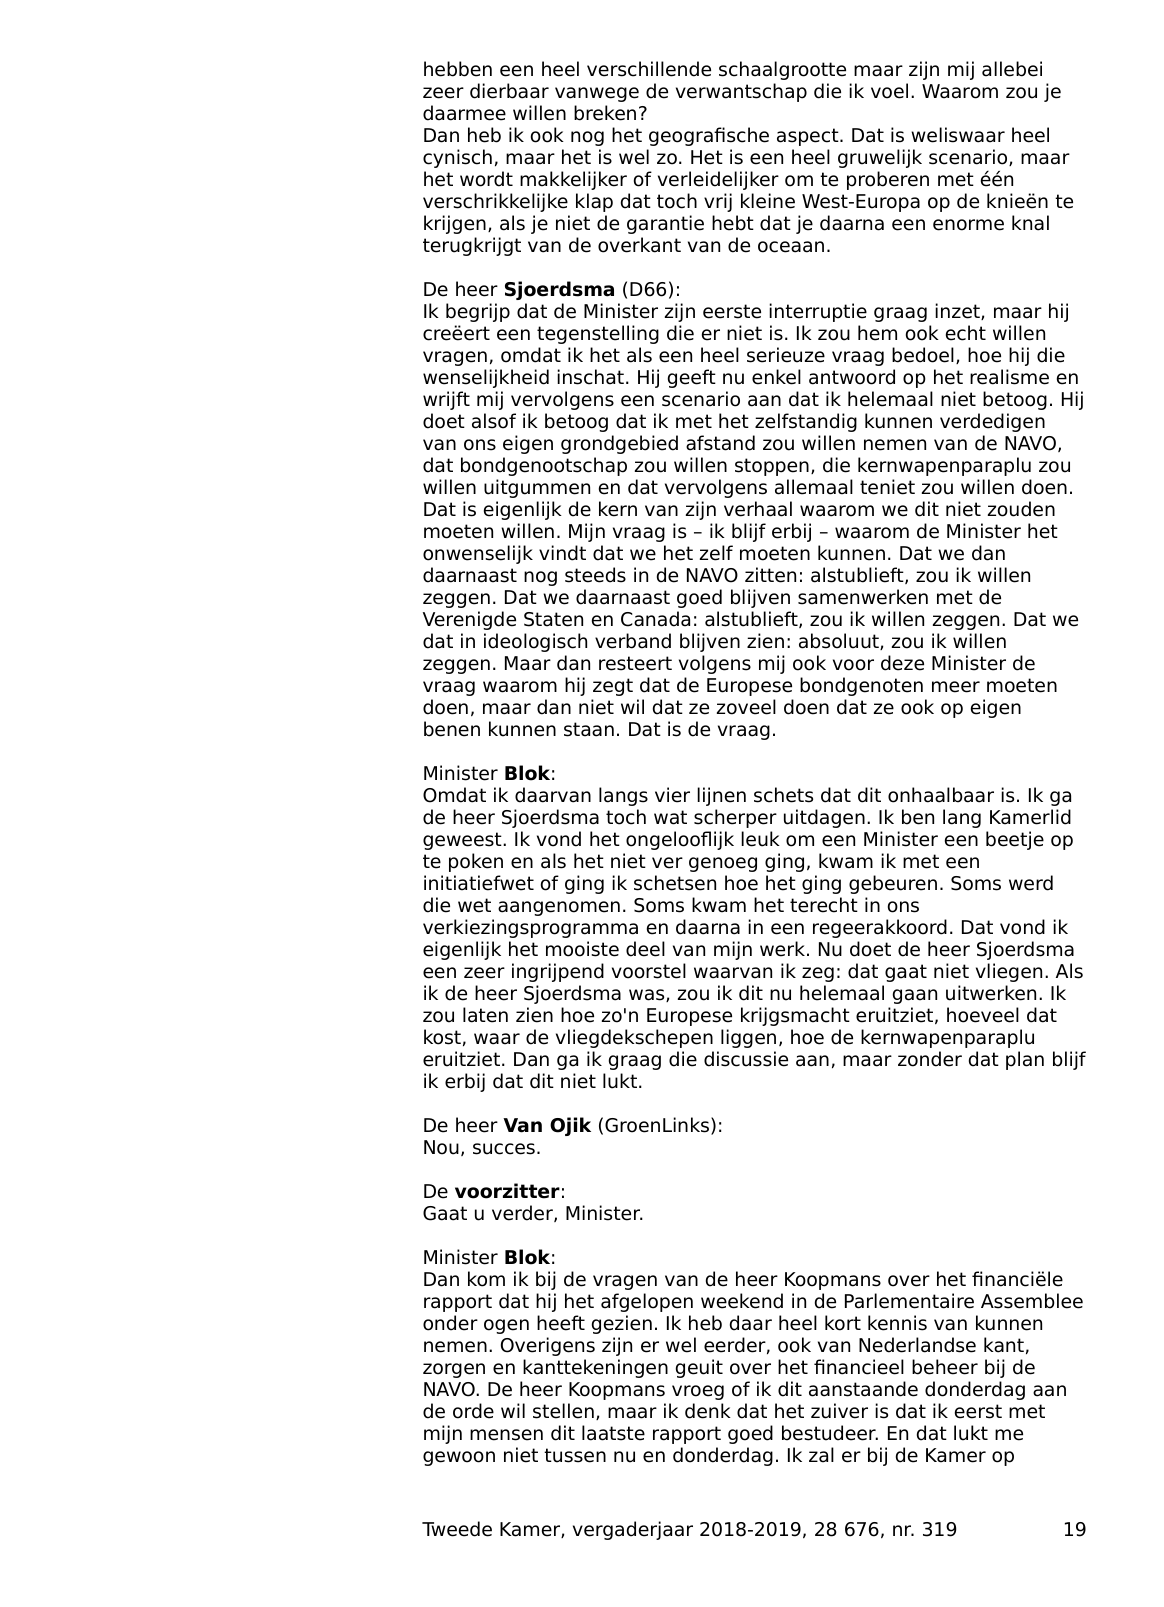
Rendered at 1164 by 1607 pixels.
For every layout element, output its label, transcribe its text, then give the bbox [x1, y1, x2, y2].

text Gaat u verder, Minister. [422, 1203, 1087, 1225]
text De voorzitter: [422, 1181, 1087, 1203]
text Dan heb ik ook nog het geografische aspect. Dat is weliswaar heel cynisch, maar het is wel zo. Het is een heel gruwelijk scenario, maar het wordt makkelijker of verleidelijker om te proberen met één verschrikkelijke klap dat toch vrij kleine West-Europa op de knieën te krijgen, als je niet de garantie hebt dat je daarna een enorme knal terugkrijgt van de overkant van de oceaan. [422, 125, 1087, 257]
text hebben een heel verschillende schaalgrootte maar zijn mij allebei zeer dierbaar vanwege de verwantschap die ik voel. Waarom zou je daarmee willen breken? [422, 59, 1087, 125]
text Minister Blok: [422, 1247, 1087, 1269]
text Dan kom ik bij de vragen van de heer Koopmans over het financiële rapport dat hij het afgelopen weekend in de Parlementaire Assemblee onder ogen heeft gezien. Ik heb daar heel kort kennis van kunnen nemen. Overigens zijn er wel eerder, ook van Nederlandse kant, zorgen en kanttekeningen geuit over het financieel beheer bij de NAVO. De heer Koopmans vroeg of ik dit aanstaande donderdag aan de orde wil stellen, maar ik denk dat het zuiver is dat ik eerst met mijn mensen dit laatste rapport goed bestudeer. En dat lukt me gewoon niet tussen nu en donderdag. Ik zal er bij de Kamer op [422, 1269, 1087, 1467]
text De heer Van Ojik (GroenLinks): [422, 1115, 1087, 1137]
text De heer Sjoerdsma (D66): [422, 279, 1087, 301]
text Nou, succes. [422, 1137, 1087, 1159]
text Ik begrijp dat de Minister zijn eerste interruptie graag inzet, maar hij creëert een tegenstelling die er niet is. Ik zou hem ook echt willen vragen, omdat ik het als een heel serieuze vraag bedoel, hoe hij die wenselijkheid inschat. Hij geeft nu enkel antwoord op het realisme en wrijft mij vervolgens een scenario aan dat ik helemaal niet betoog. Hij doet alsof ik betoog dat ik met het zelfstandig kunnen verdedigen van ons eigen grondgebied afstand zou willen nemen van de NAVO, dat bondgenootschap zou willen stoppen, die kernwapenparaplu zou willen uitgummen en dat vervolgens allemaal teniet zou willen doen. Dat is eigenlijk de kern van zijn verhaal waarom we dit niet zouden moeten willen. Mijn vraag is – ik blijf erbij – waarom de Minister het onwenselijk vindt dat we het zelf moeten kunnen. Dat we dan daarnaast nog steeds in de NAVO zitten: alstublieft, zou ik willen zeggen. Dat we daarnaast goed blijven samenwerken met de Verenigde Staten en Canada: alstublieft, zou ik willen zeggen. Dat we dat in ideologisch verband blijven zien: absoluut, zou ik willen zeggen. Maar dan resteert volgens mij ook voor deze Minister de vraag waarom hij zegt dat de Europese bondgenoten meer moeten doen, maar dan niet wil dat ze zoveel doen dat ze ook op eigen benen kunnen staan. Dat is de vraag. [422, 301, 1087, 741]
text Omdat ik daarvan langs vier lijnen schets dat dit onhaalbaar is. Ik ga de heer Sjoerdsma toch wat scherper uitdagen. Ik ben lang Kamerlid geweest. Ik vond het ongelooflijk leuk om een Minister een beetje op te poken en als het niet ver genoeg ging, kwam ik met een initiatiefwet of ging ik schetsen hoe het ging gebeuren. Soms werd die wet aangenomen. Soms kwam het terecht in ons verkiezingsprogramma en daarna in een regeerakkoord. Dat vond ik eigenlijk het mooiste deel van mijn werk. Nu doet de heer Sjoerdsma een zeer ingrijpend voorstel waarvan ik zeg: dat gaat niet vliegen. Als ik de heer Sjoerdsma was, zou ik dit nu helemaal gaan uitwerken. Ik zou laten zien hoe zo'n Europese krijgsmacht eruitziet, hoeveel dat kost, waar de vliegdekschepen liggen, hoe de kernwapenparaplu eruitziet. Dan ga ik graag die discussie aan, maar zonder dat plan blijf ik erbij dat dit niet lukt. [422, 785, 1087, 1092]
text Minister Blok: [422, 763, 1087, 785]
